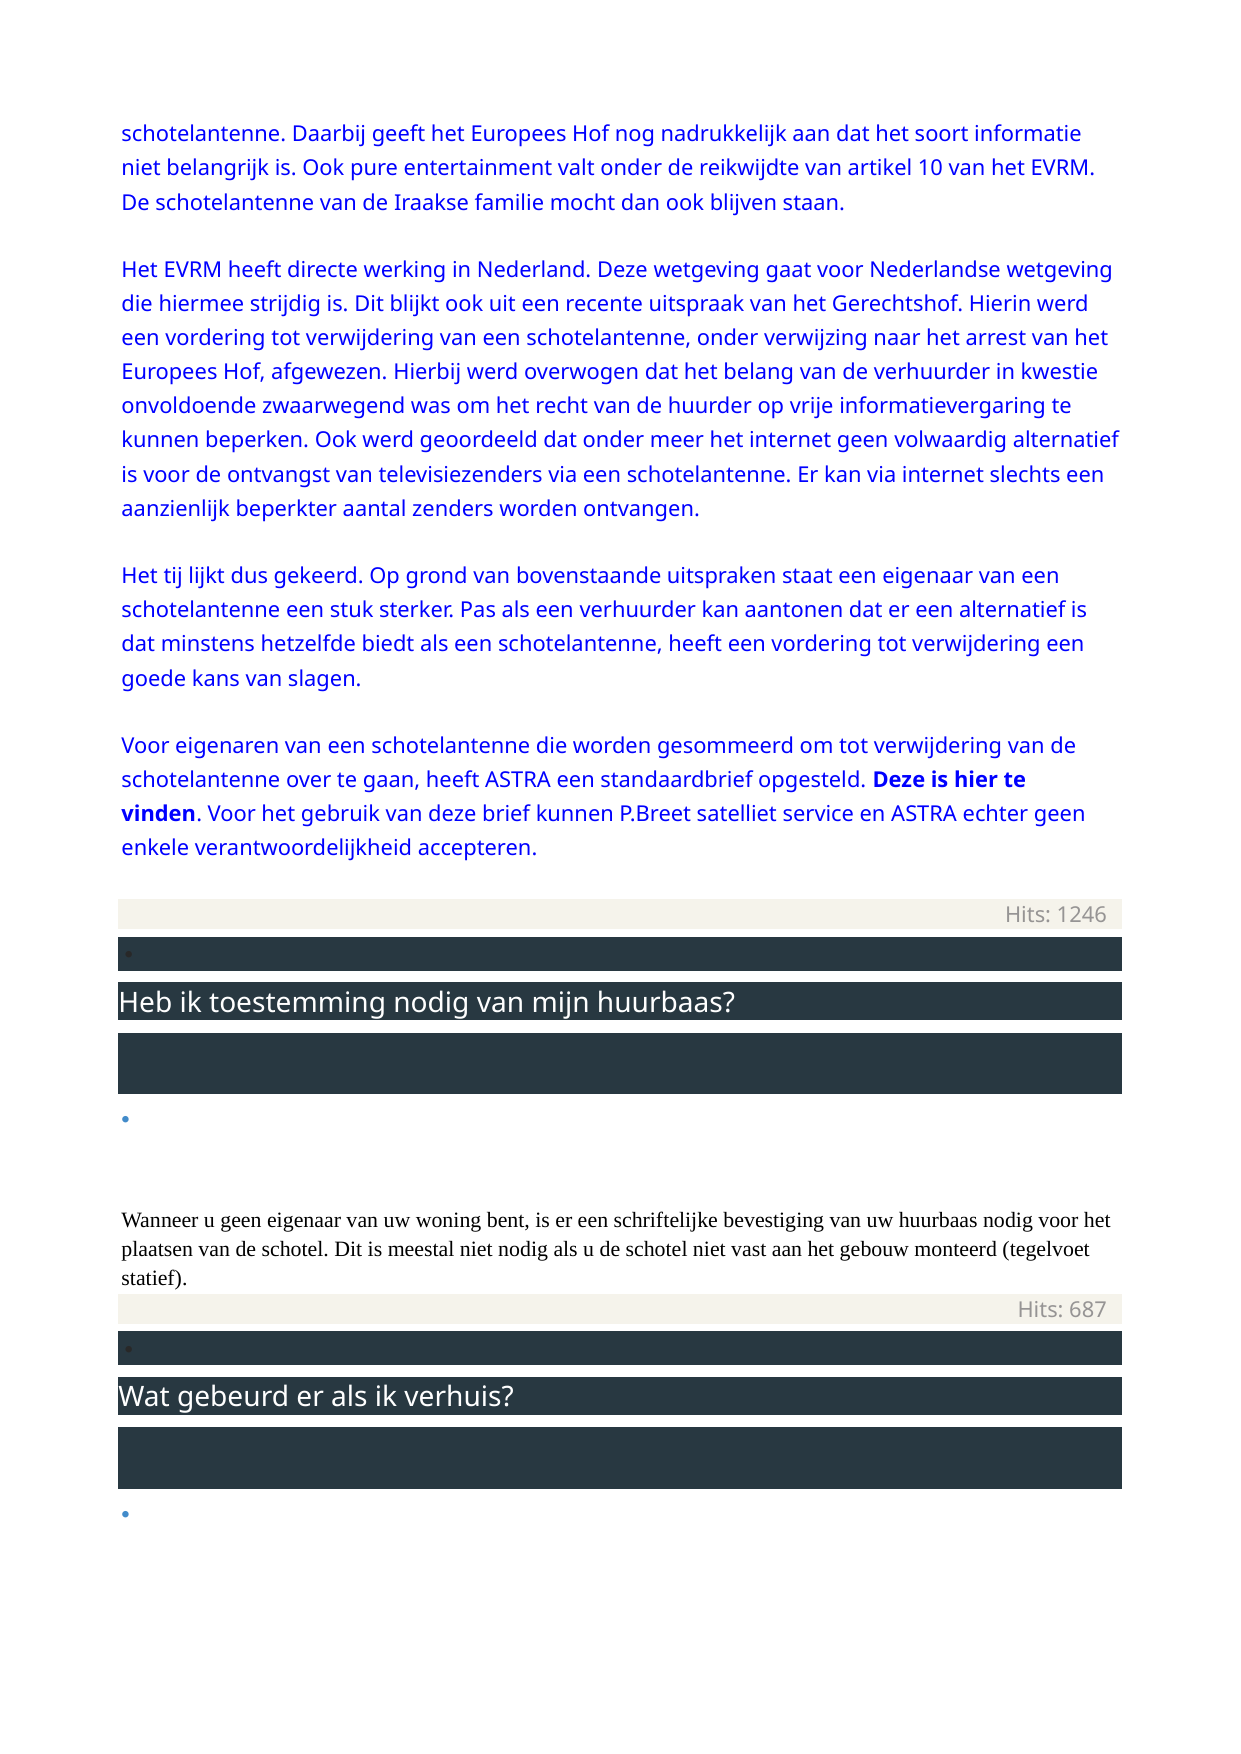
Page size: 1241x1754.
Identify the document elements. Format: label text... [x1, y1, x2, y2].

list Wat gebeurd er als ik verhuis? [118, 1377, 1122, 1415]
list Wanneer u geen eigenaar van uw woning bent, is er een schriftelijke bevestiging van uw huurbaas nodig voor het plaatsen van de schotel. Dit is meestal niet nodig als u de schotel niet vast aan het gebouw monteerd (tegelvoet statief). [121, 1207, 1122, 1290]
list Het tij lijkt dus gekeerd. Op grond van bovenstaande uitspraken staat een eigenaar van een schotelantenne een stuk sterker. Pas als een verhuurder kan aantonen dat er een alternatief is dat minstens hetzelfde biedt als een schotelantenne, heeft een vordering tot verwijdering een goede kans van slagen. [121, 560, 1122, 692]
list schotelantenne. Daarbij geeft het Europees Hof nog nadrukkelijk aan dat het soort informatie niet belangrijk is. Ook pure entertainment valt onder de reikwijdte van artikel 10 van het EVRM. De schotelantenne van de Iraakse familie mocht dan ook blijven staan. [121, 118, 1122, 216]
list Heb ik toestemming nodig van mijn huurbaas? [118, 982, 1122, 1020]
list Hits: 1246 [129, 899, 1106, 929]
list Het EVRM heeft directe werking in Nederland. Deze wetgeving gaat voor Nederlandse wetgeving die hiermee strijdig is. Dit blijkt ook uit een recente uitspraak van het Gerechtshof. Hierin werd een vordering tot verwijdering van een schotelantenne, onder verwijzing naar het arrest van het Europees Hof, afgewezen. Hierbij werd overwogen dat het belang van de verhuurder in kwestie onvoldoende zwaarwegend was om het recht van de huurder op vrije informatievergaring te kunnen beperken. Ook werd geoordeeld dat onder meer het internet geen volwaardig alternatief is voor de ontvangst van televisiezenders via een schotelantenne. Er kan via internet slechts een aanzienlijk beperkter aantal zenders worden ontvangen. [121, 254, 1122, 523]
list Hits: 687 [129, 1294, 1106, 1324]
list Voor eigenaren van een schotelantenne die worden gesommeerd om tot verwijdering van de schotelantenne over te gaan, heeft ASTRA een standaardbrief opgesteld. Deze is hier te vinden. Voor het gebruik van deze brief kunnen P.Breet satelliet service en ASTRA echter geen enkele verantwoordelijkheid accepteren. [121, 730, 1122, 862]
